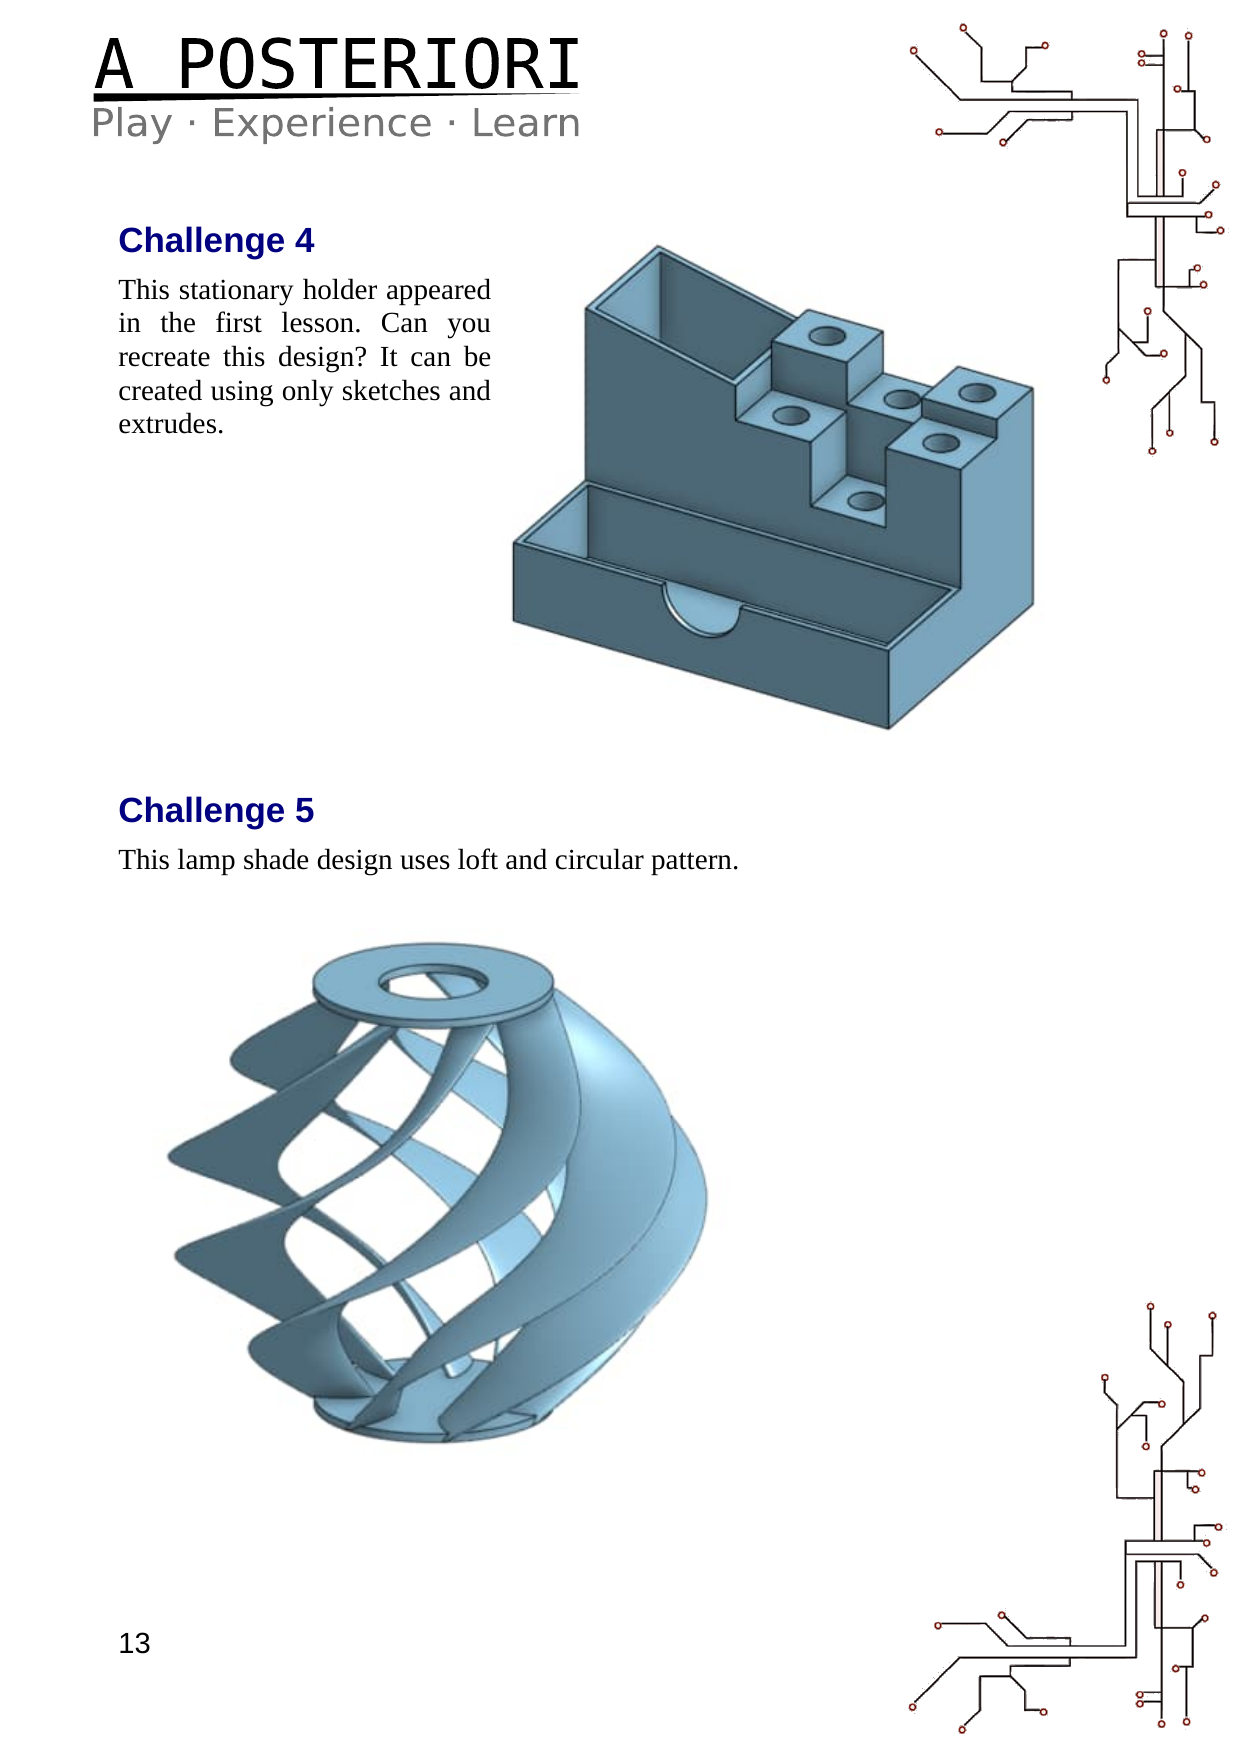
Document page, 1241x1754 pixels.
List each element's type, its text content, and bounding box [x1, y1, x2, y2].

subtitle Challenge 4 [118, 219, 891, 259]
text This stationary holder appeared in the first lesson. Can you recreate this design? It can be created using only sketches and extrudes. [118, 272, 491, 440]
subtitle Challenge 5 [118, 790, 1063, 830]
picture [128, 928, 754, 1462]
picture [890, 1279, 1228, 1739]
picture [491, 18, 1230, 750]
text This lamp shade design uses loft and circular pattern. [118, 842, 1063, 876]
